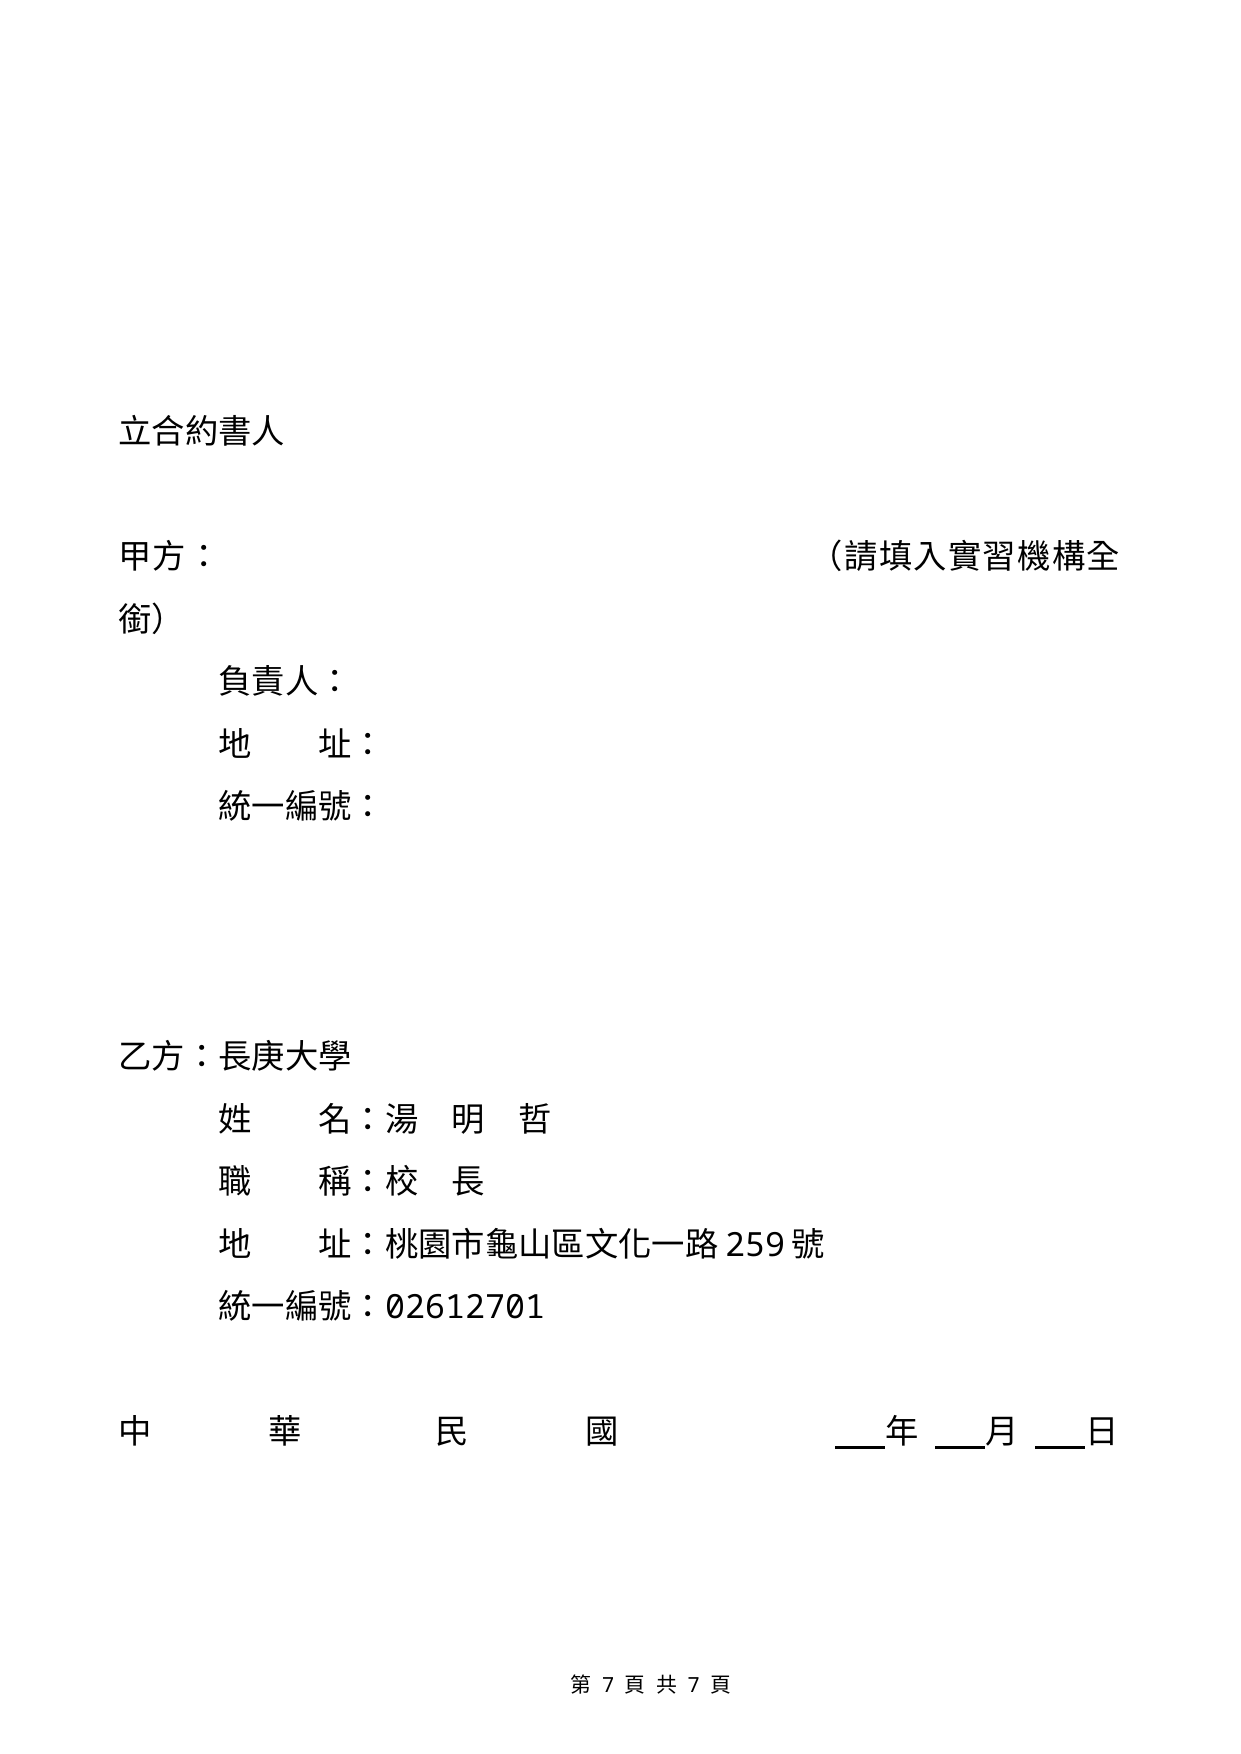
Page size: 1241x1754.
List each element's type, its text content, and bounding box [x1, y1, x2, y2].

text 地 址：桃園市龜山區文化一路259號 [118, 1200, 1122, 1262]
text 乙方：長庚大學 [118, 1012, 1122, 1075]
text 負責人： [118, 637, 1122, 700]
text 姓 名：湯 明 哲 [118, 1075, 1122, 1137]
text 職 稱：校 長 [118, 1137, 1122, 1200]
text 中 華 民 國 年 月 日 [118, 1387, 1122, 1450]
text 地 址： [118, 700, 1122, 762]
text 甲方： （請填入實習機構全銜） [118, 512, 1122, 637]
text 統一編號：02612701 [118, 1262, 1122, 1325]
text 統一編號： [118, 762, 1122, 825]
text 立合約書人 [118, 387, 1122, 450]
